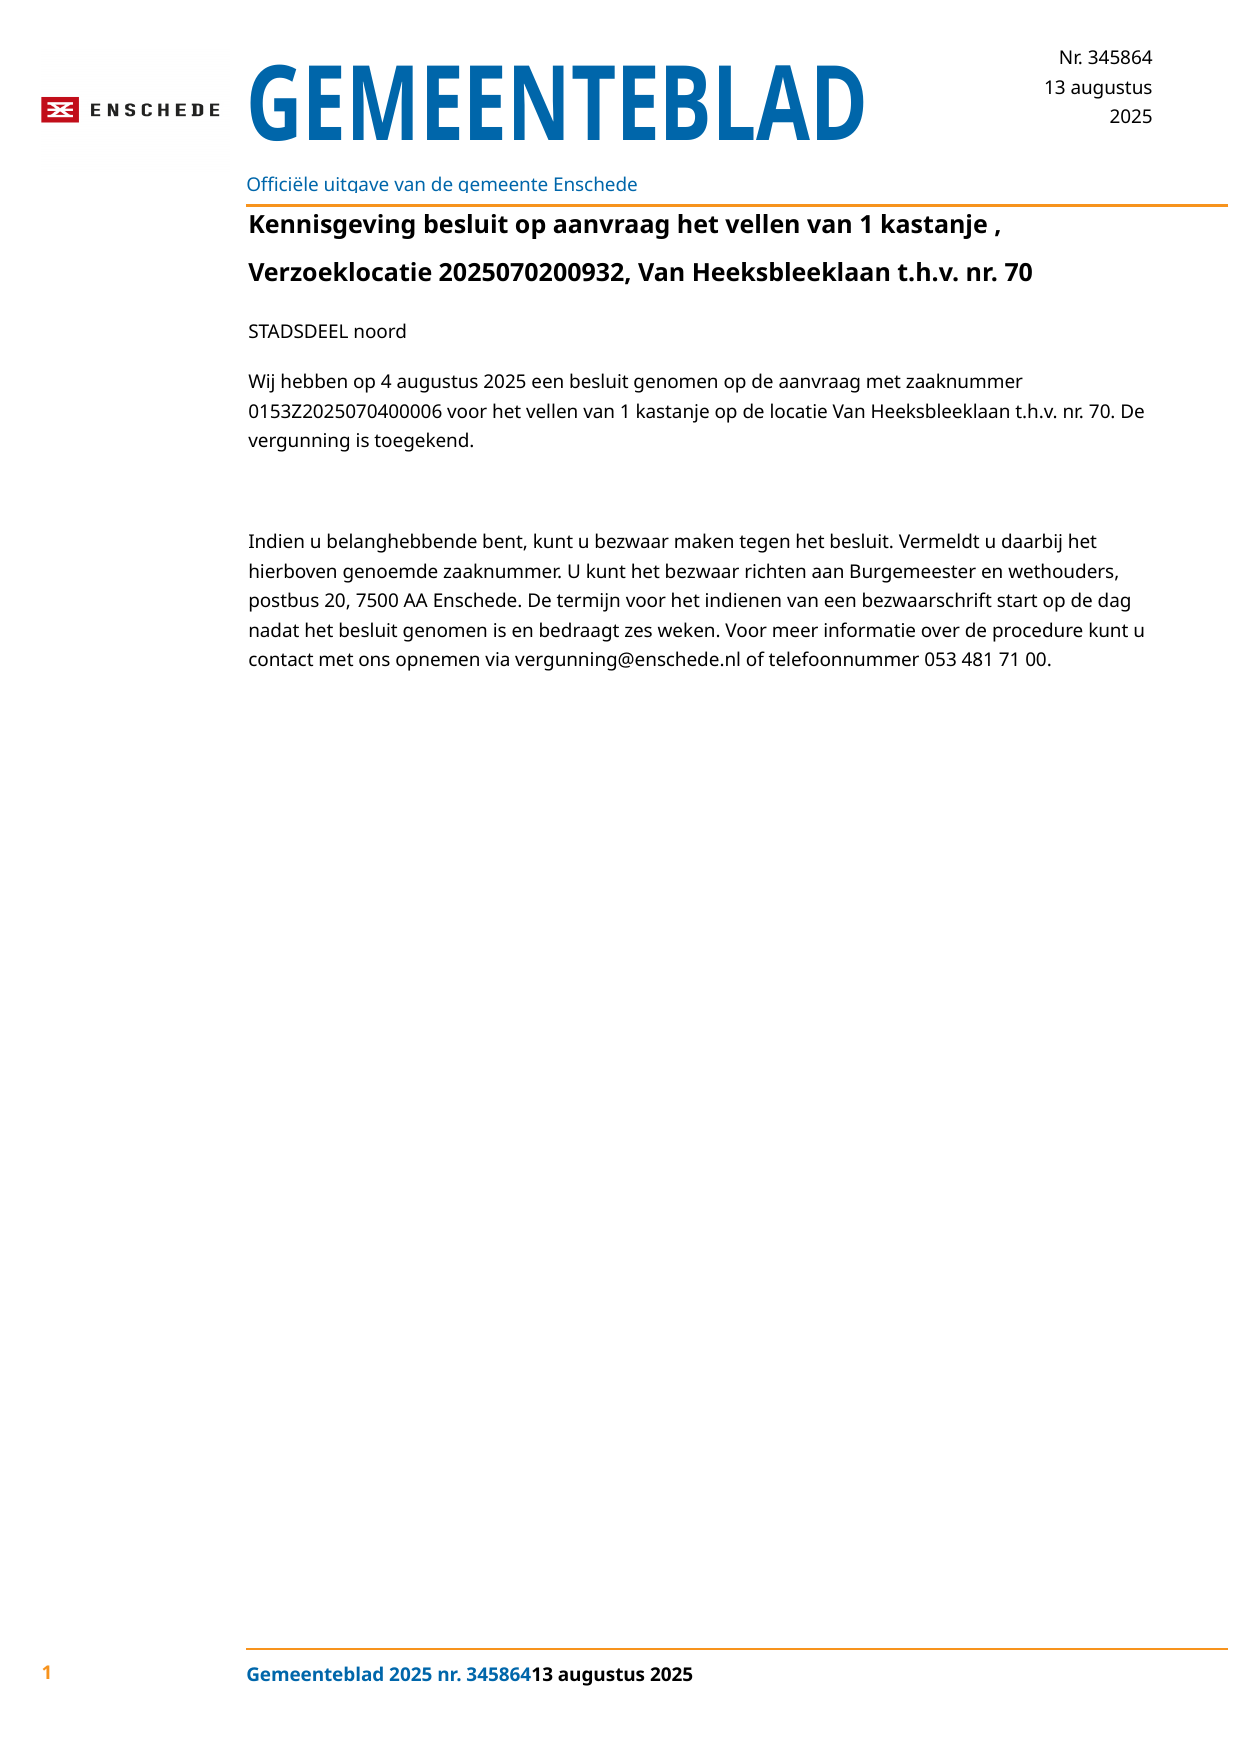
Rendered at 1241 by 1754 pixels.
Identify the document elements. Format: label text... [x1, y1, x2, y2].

picture [41, 47, 231, 172]
text Indien u belanghebbende bent, kunt u bezwaar maken tegen het besluit. Vermeldt u daarbij het hierboven genoemde zaaknummer. U kunt het bezwaar richten aan Burgemeester en wethouders, postbus 20, 7500 AA Enschede. De termijn voor het indienen van een bezwaarschrift start op de dag nadat het besluit genomen is en bedraagt zes weken. Voor meer informatie over de procedure kunt u contact met ons opnemen via vergunning@enschede.nl of telefoonnummer 053 481 71 00. [248, 528, 1152, 672]
text STADSDEEL noord [248, 318, 1152, 344]
text Kennisgeving besluit op aanvraag het vellen van 1 kastanje , Verzoeklocatie 2025070200932, Van Heeksbleeklaan t.h.v. nr. 70 [248, 207, 1152, 288]
text Wij hebben op 4 augustus 2025 een besluit genomen op de aanvraag met zaaknummer 0153Z2025070400006 voor het vellen van 1 kastanje op de locatie Van Heeksbleeklaan t.h.v. nr. 70. De vergunning is toegekend. [248, 368, 1152, 453]
